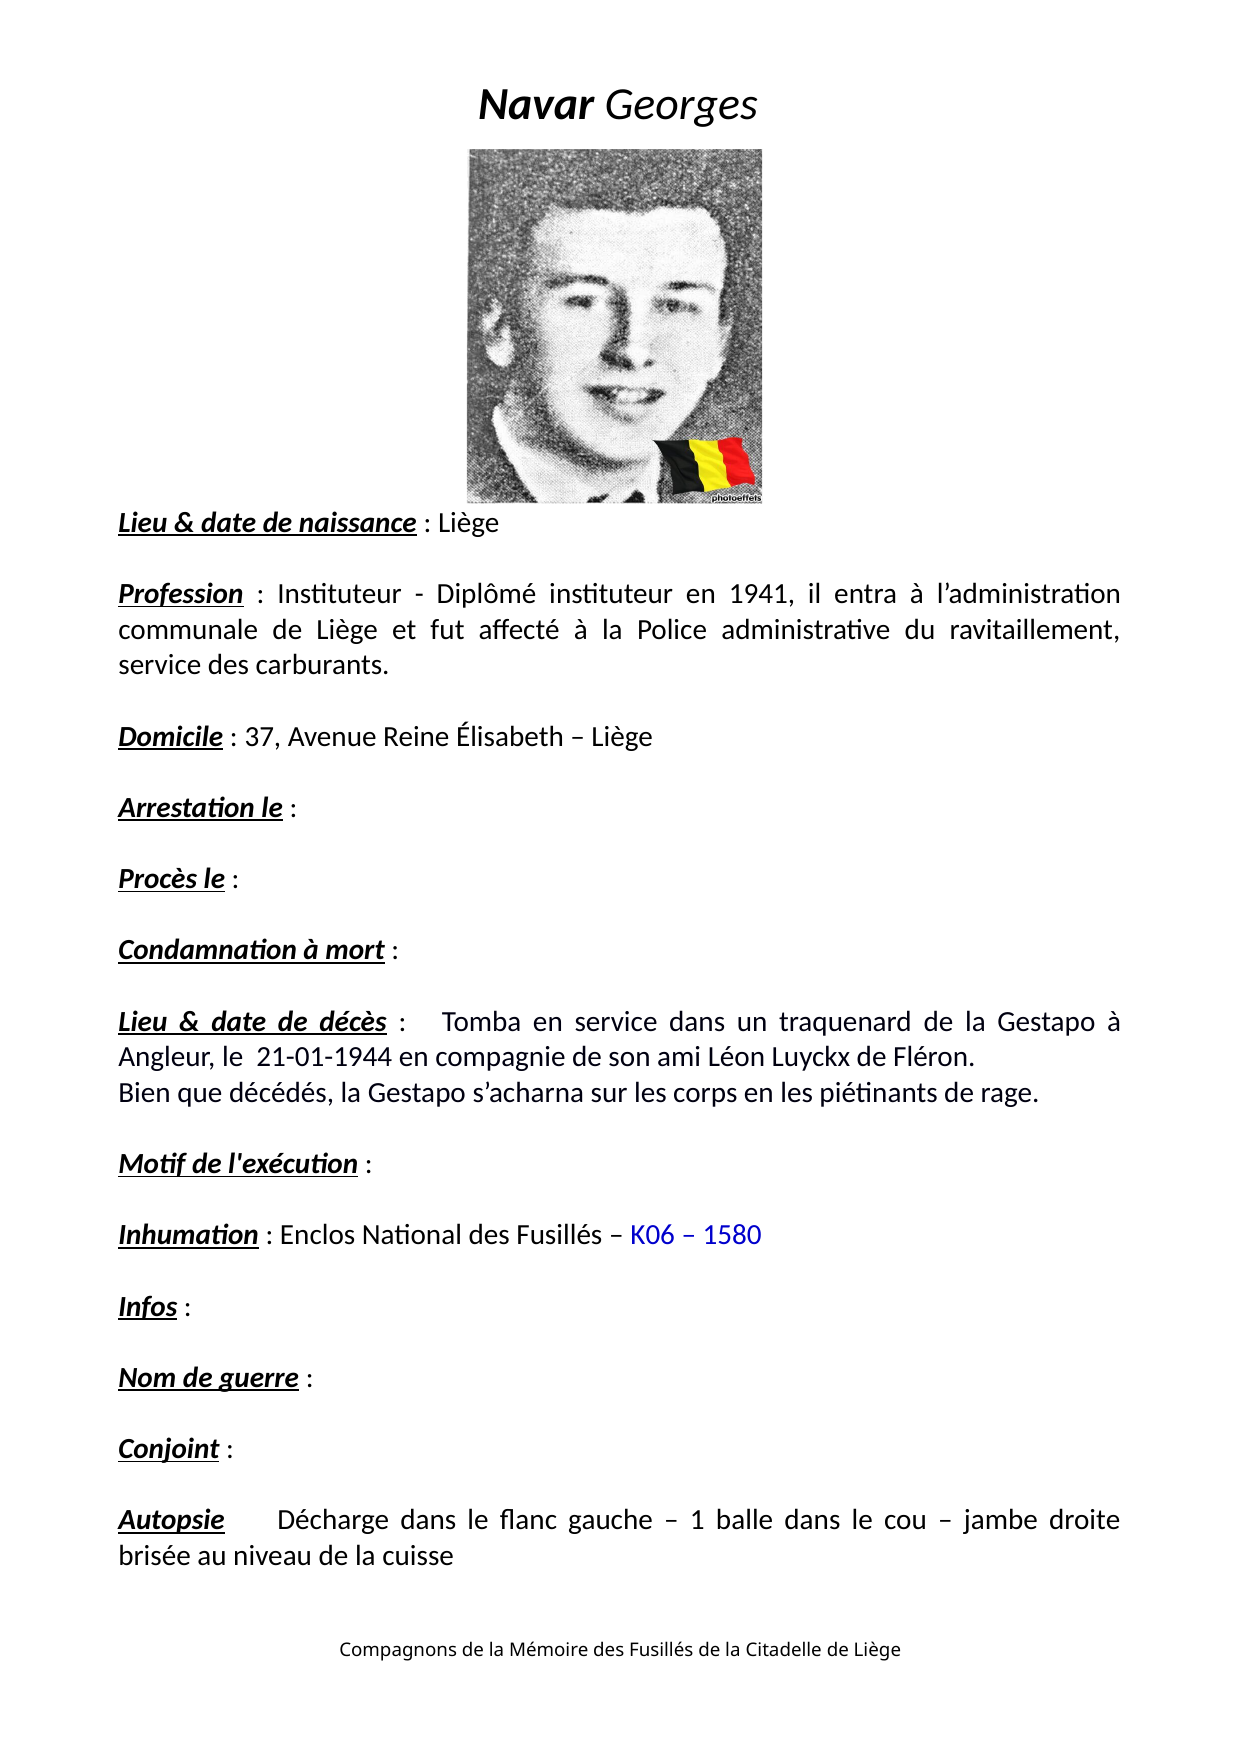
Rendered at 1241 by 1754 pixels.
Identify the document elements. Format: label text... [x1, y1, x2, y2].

text Infos : [118, 1288, 1122, 1323]
text Domicile : 37, Avenue Reine Élisabeth – Liège [118, 718, 1122, 753]
text Profession : Instituteur - Diplômé instituteur en 1941, il entra à l’administration communale de Liège et fut affecté à la Police administrative du ravitaillement, service des carburants. [118, 575, 1122, 682]
text Arrestation le : [118, 789, 1122, 824]
text Bien que décédés, la Gestapo s’acharna sur les corps en les piétinants de rage. [118, 1074, 1122, 1109]
text Inhumation : Enclos National des Fusillés – K06 – 1580 [118, 1216, 1122, 1252]
text Conjoint : [118, 1430, 1122, 1466]
text Lieu & date de naissance : Liège [118, 131, 1122, 539]
text Condamnation à mort : [118, 931, 1122, 967]
text Navar Georges [118, 75, 1122, 131]
text Motif de l'exécution : [118, 1145, 1122, 1181]
text Procès le : [118, 860, 1122, 896]
text Lieu & date de décès : Tomba en service dans un traquenard de la Gestapo à Angleur, le 21-01-1944 en compagnie de son ami Léon Luyckx de Fléron. [118, 1003, 1122, 1074]
text Nom de guerre : [118, 1359, 1122, 1394]
text Autopsie Décharge dans le flanc gauche – 1 balle dans le cou – jambe droite brisée au niveau de la cuisse [118, 1501, 1122, 1573]
